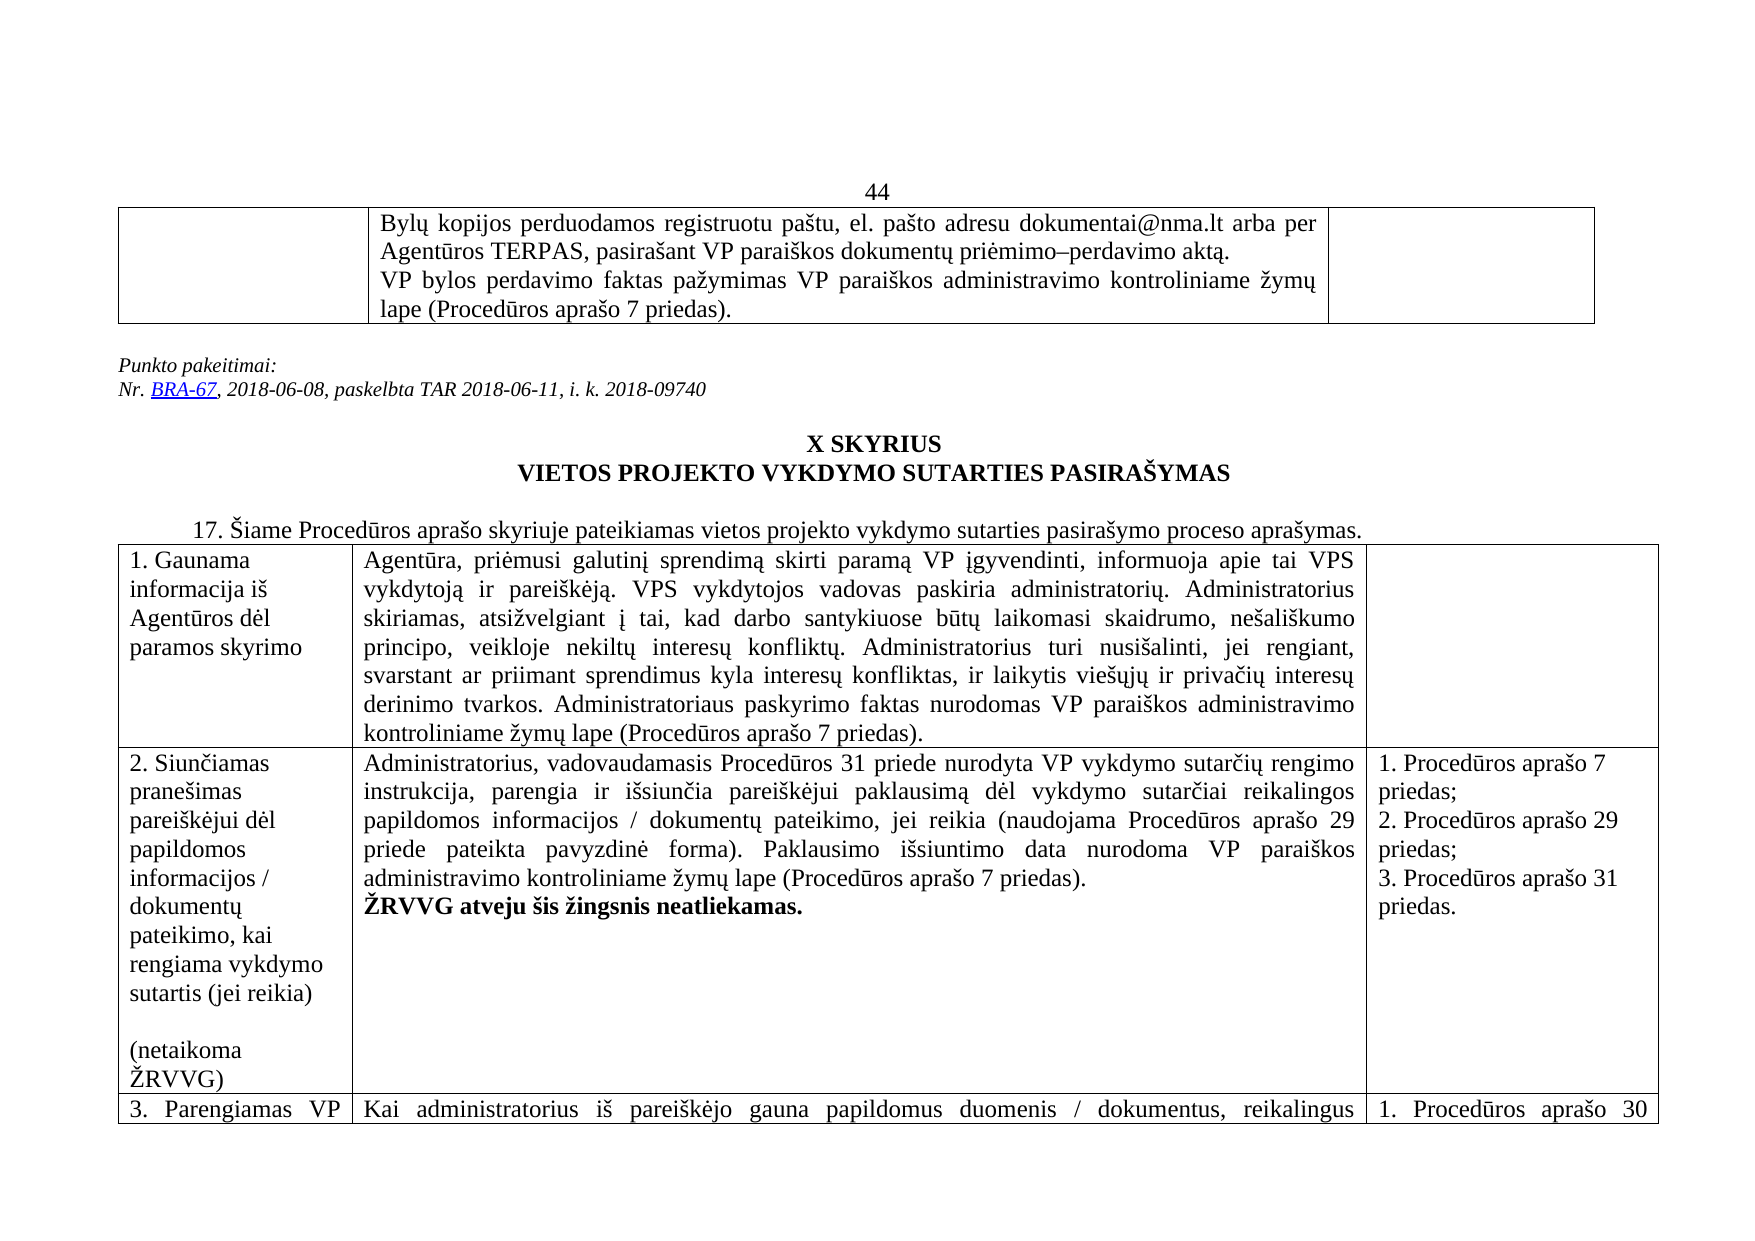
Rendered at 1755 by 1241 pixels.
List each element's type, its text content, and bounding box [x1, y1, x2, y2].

table_cell 1. Procedūros aprašo 30 [1367, 1094, 1658, 1122]
text 17. Šiame Procedūros aprašo skyriuje pateikiamas vietos projekto vykdymo sutarties pasirašymo proceso aprašymas. [192, 516, 1636, 544]
table_cell [119, 208, 368, 323]
text X SKYRIUS [118, 429, 1636, 458]
table_header Agentūra, priėmusi galutinį sprendimą skirti paramą VP įgyvendinti, informuoja apie tai VPS vykdytoją ir pareiškėją. VPS vykdytojos vadovas paskiria administratorių. Administratorius skiriamas, atsižvelgiant į tai, kad darbo santykiuose būtų laikomasi skaidrumo, nešališkumo principo, veikloje nekiltų interesų konfliktų. Administratorius turi nusišalinti, jei rengiant, svarstant ar priimant sprendimus kyla interesų konfliktas, ir laikytis viešųjų ir privačių interesų derinimo tvarkos. Administratoriaus paskyrimo faktas nurodomas VP paraiškos administravimo kontroliniame žymų lape (Procedūros aprašo 7 priedas). [353, 545, 1366, 747]
table_header 1. Gaunama informacija iš Agentūros dėl paramos skyrimo [119, 545, 352, 747]
table_cell Bylų kopijos perduodamos registruotu paštu, el. pašto adresu dokumentai@nma.lt arba per Agentūros TERPAS, pasirašant VP paraiškos dokumentų priėmimo–perdavimo aktą. VP bylos perdavimo faktas pažymimas VP paraiškos administravimo kontroliniame žymų lape (Procedūros aprašo 7 priedas). [369, 208, 1328, 323]
text Punkto pakeitimai: [118, 352, 1636, 377]
text Nr. BRA-67, 2018-06-08, paskelbta TAR 2018-06-11, i. k. 2018-09740 [118, 377, 1636, 401]
table_cell 1. Procedūros aprašo 7 priedas; 2. Procedūros aprašo 29 priedas; 3. Procedūros aprašo 31 priedas. [1367, 748, 1658, 1093]
table_cell [1329, 208, 1594, 323]
table_header [1367, 545, 1658, 747]
table_cell 3. Parengiamas VP [119, 1094, 352, 1122]
table_cell Administratorius, vadovaudamasis Procedūros 31 priede nurodyta VP vykdymo sutarčių rengimo instrukcija, parengia ir išsiunčia pareiškėjui paklausimą dėl vykdymo sutarčiai reikalingos papildomos informacijos / dokumentų pateikimo, jei reikia (naudojama Procedūros aprašo 29 priede pateikta pavyzdinė forma). Paklausimo išsiuntimo data nurodoma VP paraiškos administravimo kontroliniame žymų lape (Procedūros aprašo 7 priedas). ŽRVVG atveju šis žingsnis neatliekamas. [353, 748, 1366, 1093]
table_cell 2. Siunčiamas pranešimas pareiškėjui dėl papildomos informacijos / dokumentų pateikimo, kai rengiama vykdymo sutartis (jei reikia) (netaikoma ŽRVVG) [119, 748, 352, 1093]
text VIETOS PROJEKTO VYKDYMO SUTARTIES PASIRAŠYMAS [118, 458, 1636, 487]
table_cell Kai administratorius iš pareiškėjo gauna papildomus duomenis / dokumentus, reikalingus [353, 1094, 1366, 1122]
